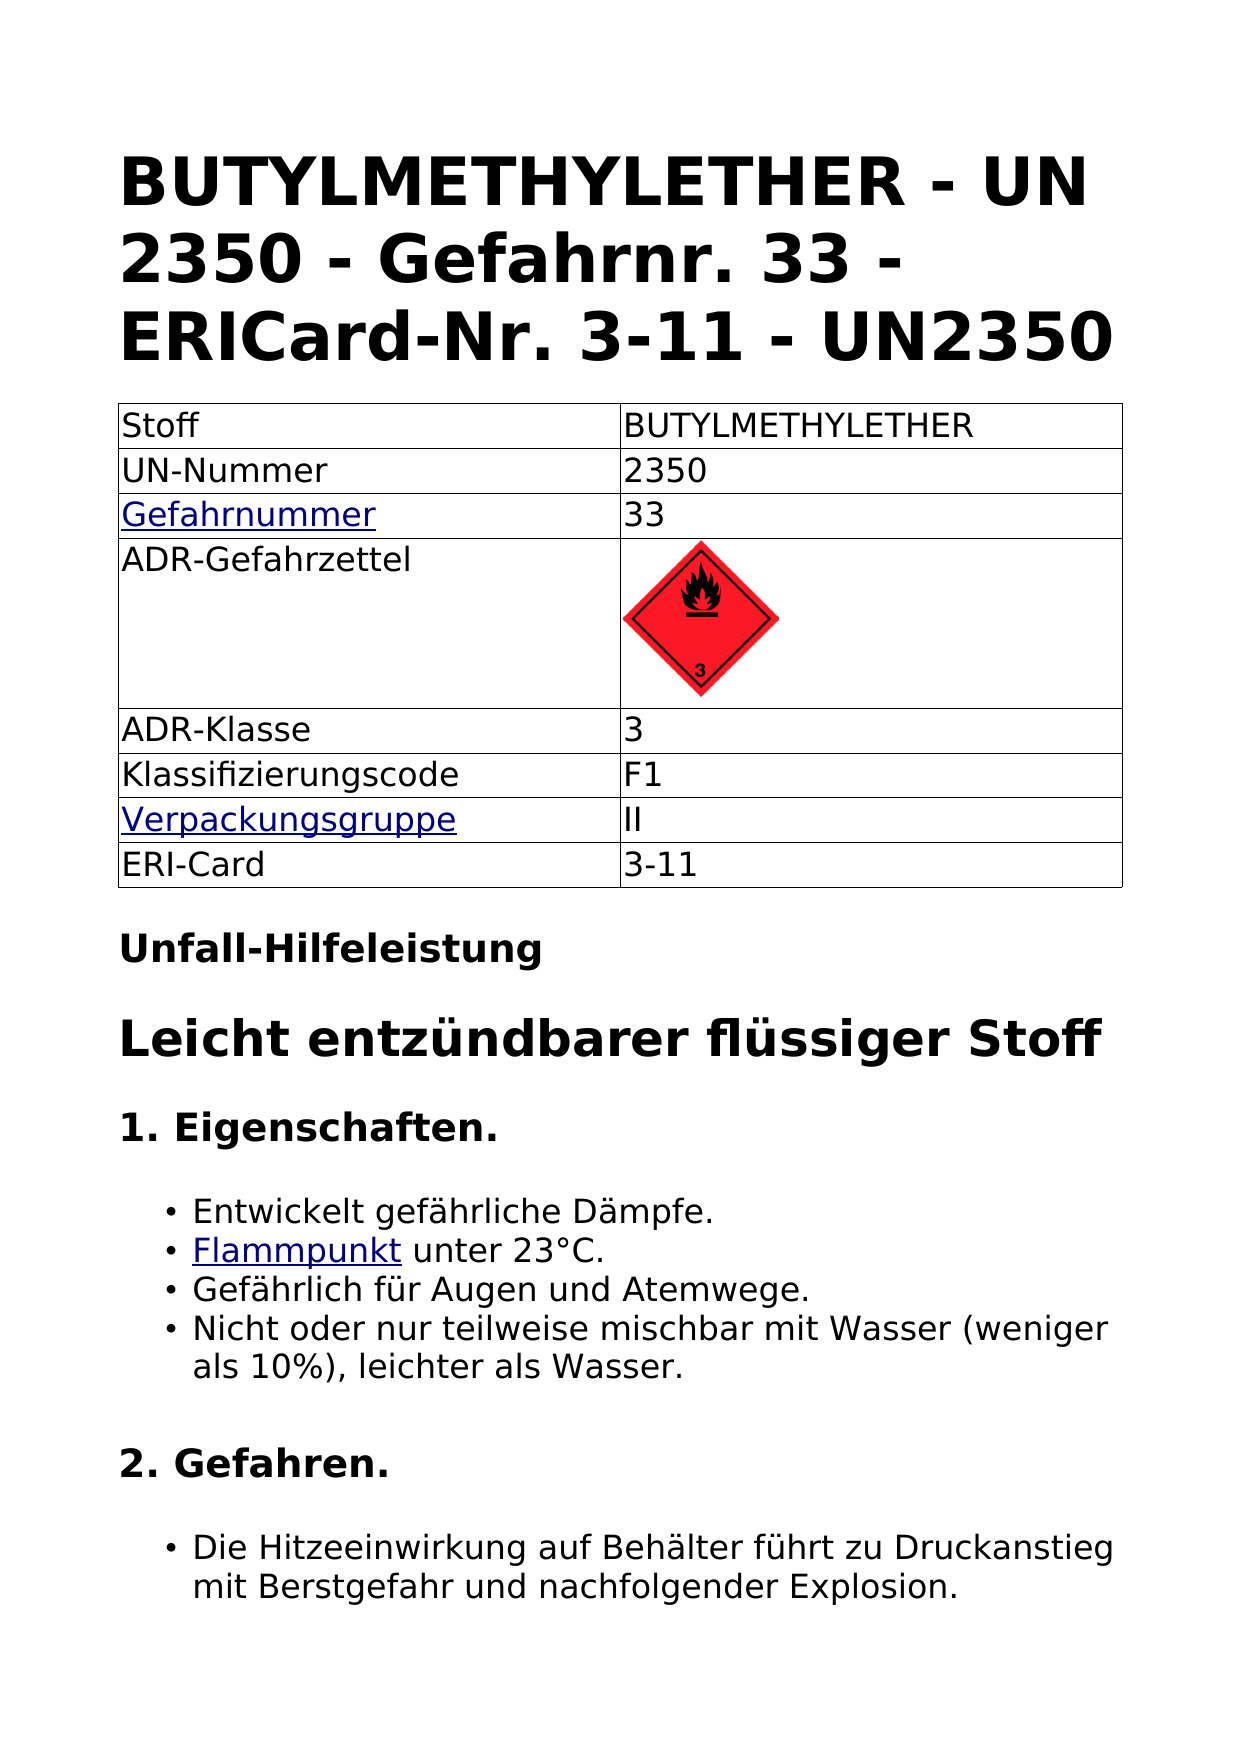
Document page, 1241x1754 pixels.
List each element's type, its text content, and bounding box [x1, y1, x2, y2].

list Entwickelt gefährliche Dämpfe. [177, 1192, 1122, 1231]
table_cell II [621, 798, 1122, 842]
table_cell 2350 [621, 449, 1122, 493]
subtitle Unfall-Hilfeleistung [118, 927, 1122, 972]
table_header Stoff [119, 404, 620, 448]
list Gefährlich für Augen und Atemwege. [177, 1270, 1122, 1309]
table_cell UN-Nummer [119, 449, 620, 493]
table_cell ADR-Gefahrzettel [119, 539, 620, 708]
table_cell 3 [621, 709, 1122, 752]
table_header BUTYLMETHYLETHER [621, 404, 1122, 448]
table_cell 3-11 [621, 843, 1122, 887]
table_cell Verpackungsgruppe [119, 798, 620, 842]
table_cell F1 [621, 754, 1122, 797]
list Nicht oder nur teilweise mischbar mit Wasser (weniger als 10%), leichter als Wasser. [177, 1309, 1122, 1387]
subtitle 2. Gefahren. [118, 1441, 1122, 1486]
table_cell ADR-Klasse [119, 709, 620, 752]
subtitle 1. Eigenschaften. [118, 1105, 1122, 1150]
subtitle Leicht entzündbarer flüssiger Stoff [118, 1009, 1122, 1068]
picture [622, 540, 780, 697]
list Flammpunkt unter 23°C. [177, 1231, 1122, 1270]
table_cell ERI-Card [119, 843, 620, 887]
table_cell Gefahrnummer [119, 494, 620, 538]
table_cell [621, 539, 1122, 708]
subtitle BUTYLMETHYLETHER - UN 2350 - Gefahrnr. 33 - ERICard-Nr. 3-11 - UN2350 [118, 143, 1122, 376]
list Die Hitzeeinwirkung auf Behälter führt zu Druckanstieg mit Berstgefahr und nachfolgender Explosion. [177, 1528, 1122, 1606]
table_cell Klassifizierungscode [119, 754, 620, 797]
table_cell 33 [621, 494, 1122, 538]
